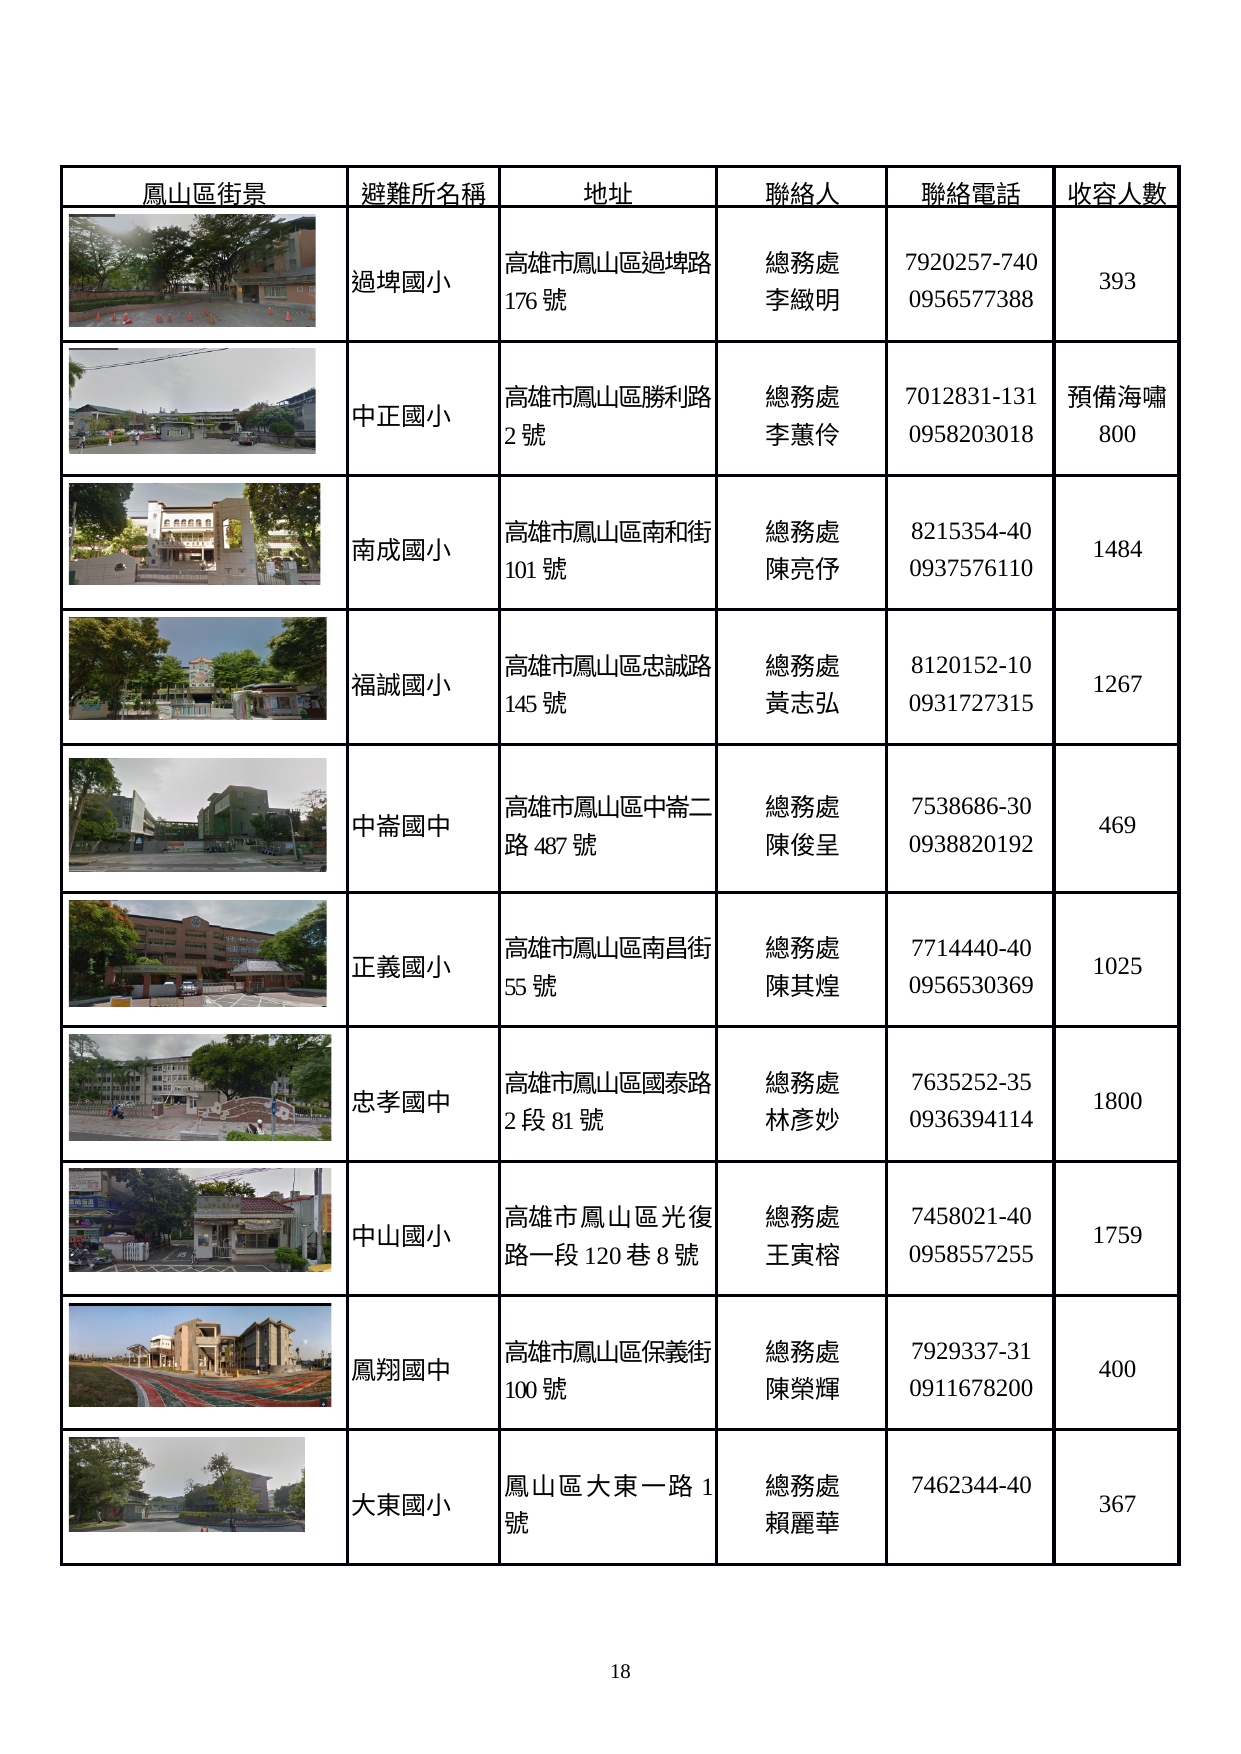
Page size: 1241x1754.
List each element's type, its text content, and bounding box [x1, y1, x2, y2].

table_cell 總務處 王寅榕 [718, 1163, 885, 1294]
table_cell 7929337-31 0911678200 [888, 1297, 1052, 1428]
table_cell [63, 746, 346, 891]
table_header 地址 [501, 168, 715, 205]
picture [68, 214, 316, 327]
table_cell 8120152-10 0931727315 [888, 611, 1052, 743]
table_cell 高雄市鳳山區忠誠路145號 [501, 611, 715, 743]
table_cell 鳳山區大東一路1號 [501, 1431, 715, 1563]
picture [68, 1168, 332, 1272]
table_cell 南成國小 [349, 477, 498, 608]
table_cell 367 [1056, 1431, 1177, 1563]
picture [68, 483, 321, 585]
picture [68, 1303, 332, 1407]
table_cell 中崙國中 [349, 746, 498, 891]
table_cell 總務處 陳亮伃 [718, 477, 885, 608]
table_cell [63, 208, 346, 339]
table_cell 1484 [1056, 477, 1177, 608]
table_cell 總務處 李緻明 [718, 208, 885, 339]
table_cell 鳳翔國中 [349, 1297, 498, 1428]
table_cell 總務處 黃志弘 [718, 611, 885, 743]
picture [68, 900, 327, 1007]
table_cell 7012831-131 0958203018 [888, 343, 1052, 474]
table_cell 忠孝國中 [349, 1028, 498, 1159]
table_header 聯絡人 [718, 168, 885, 205]
table_cell 393 [1056, 208, 1177, 339]
table_cell 總務處 李蕙伶 [718, 343, 885, 474]
table_cell 7635252-35 0936394114 [888, 1028, 1052, 1159]
table_header 收容人數 [1056, 168, 1177, 205]
table_cell 總務處 賴麗華 [718, 1431, 885, 1563]
table_cell 7714440-40 0956530369 [888, 894, 1052, 1025]
table_cell 總務處 林彥妙 [718, 1028, 885, 1159]
table_cell 8215354-40 0937576110 [888, 477, 1052, 608]
table_cell [63, 477, 346, 608]
table_cell 1267 [1056, 611, 1177, 743]
picture [68, 348, 316, 454]
table_header 避難所名稱 [349, 168, 498, 205]
table_cell 7920257-740 0956577388 [888, 208, 1052, 339]
table_cell 高雄市鳳山區中崙二路487號 [501, 746, 715, 891]
table_cell 高雄市鳳山區保義街100號 [501, 1297, 715, 1428]
table_cell 高雄市鳳山區勝利路2號 [501, 343, 715, 474]
table_cell 大東國小 [349, 1431, 498, 1563]
table_cell 預備海嘯800 [1056, 343, 1177, 474]
table_cell 中正國小 [349, 343, 498, 474]
table_cell 400 [1056, 1297, 1177, 1428]
table_cell 過埤國小 [349, 208, 498, 339]
table_cell 正義國小 [349, 894, 498, 1025]
picture [68, 617, 327, 720]
table_cell 469 [1056, 746, 1177, 891]
table_cell 1800 [1056, 1028, 1177, 1159]
table_header 鳳山區街景 [63, 168, 346, 205]
table_header 聯絡電話 [888, 168, 1052, 205]
table_cell 7538686-30 0938820192 [888, 746, 1052, 891]
picture [68, 1437, 305, 1532]
table_cell 總務處 陳其煌 [718, 894, 885, 1025]
table_cell 高雄市鳳山區南和街101號 [501, 477, 715, 608]
picture [68, 758, 327, 872]
table_cell 高雄市鳳山區國泰路2段81號 [501, 1028, 715, 1159]
table_cell 1025 [1056, 894, 1177, 1025]
picture [68, 1034, 332, 1141]
table_cell 總務處 陳俊呈 [718, 746, 885, 891]
table_cell 高雄市鳳山區南昌街55號 [501, 894, 715, 1025]
table_cell [63, 343, 346, 474]
table_cell [63, 894, 346, 1025]
table_cell 高雄市鳳山區光復路一段120巷8號 [501, 1163, 715, 1294]
table_cell 總務處 陳榮輝 [718, 1297, 885, 1428]
table_cell [63, 611, 346, 743]
table_cell 1759 [1056, 1163, 1177, 1294]
table_cell [63, 1431, 346, 1563]
table_cell 7458021-40 0958557255 [888, 1163, 1052, 1294]
table_cell [63, 1028, 346, 1159]
table_cell 高雄市鳳山區過埤路176號 [501, 208, 715, 339]
table_cell [63, 1163, 346, 1294]
table_cell 中山國小 [349, 1163, 498, 1294]
table_cell 7462344-40 [888, 1431, 1052, 1563]
table_cell [63, 1297, 346, 1428]
table_cell 福誠國小 [349, 611, 498, 743]
